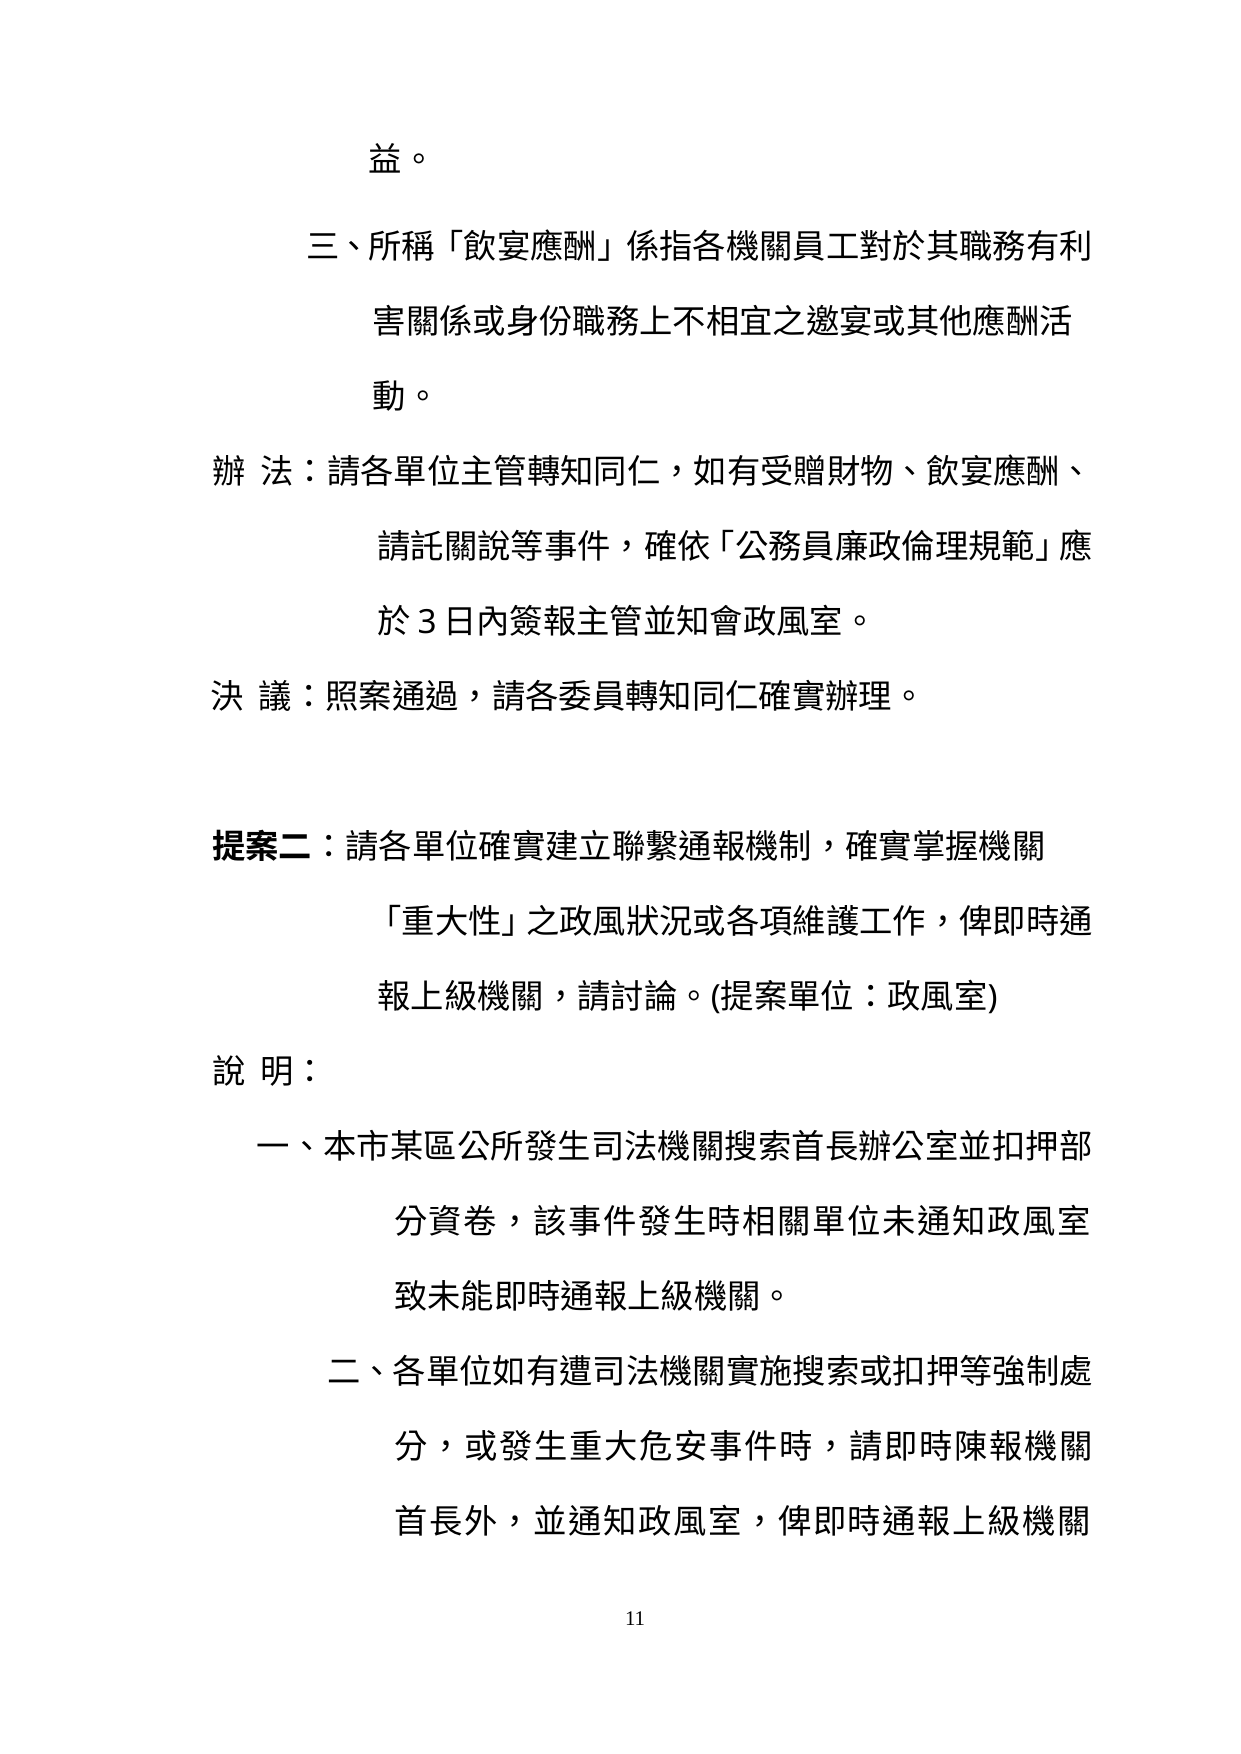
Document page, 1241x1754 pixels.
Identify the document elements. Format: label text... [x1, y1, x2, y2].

text 一、本市某區公所發生司法機關搜索首長辦公室並扣押部分資卷，該事件發生時相關單位未通知政風室，致未能即時通報上級機關。 [177, 1107, 1092, 1332]
text 決 議：照案通過，請各委員轉知同仁確實辦理。 [184, 657, 1092, 732]
text 二、各單位如有遭司法機關實施搜索或扣押等強制處分，或發生重大危安事件時，請即時陳報機關首長外，並通知政風室，俾即時通報上級機關，以確實掌握機關動態。 [327, 1332, 1092, 1557]
text 說 明： [177, 1032, 1092, 1107]
text 辦 法：請各單位主管轉知同仁，如有受贈財物、飲宴應酬、請託關說等事件，確依「公務員廉政倫理規範」應於3日內簽報主管並知會政風室。 [177, 432, 1092, 657]
text 提案二：請各單位確實建立聯繫通報機制，確實掌握機關「重大性」之政風狀況或各項維護工作，俾即時通報上級機關，請討論。(提案單位：政風室) [177, 807, 1092, 1032]
text 益。 [302, 119, 1092, 194]
text 三、所稱「飲宴應酬」係指各機關員工對於其職務有利害關係或身份職務上不相宜之邀宴或其他應酬活動。 [306, 207, 1092, 432]
